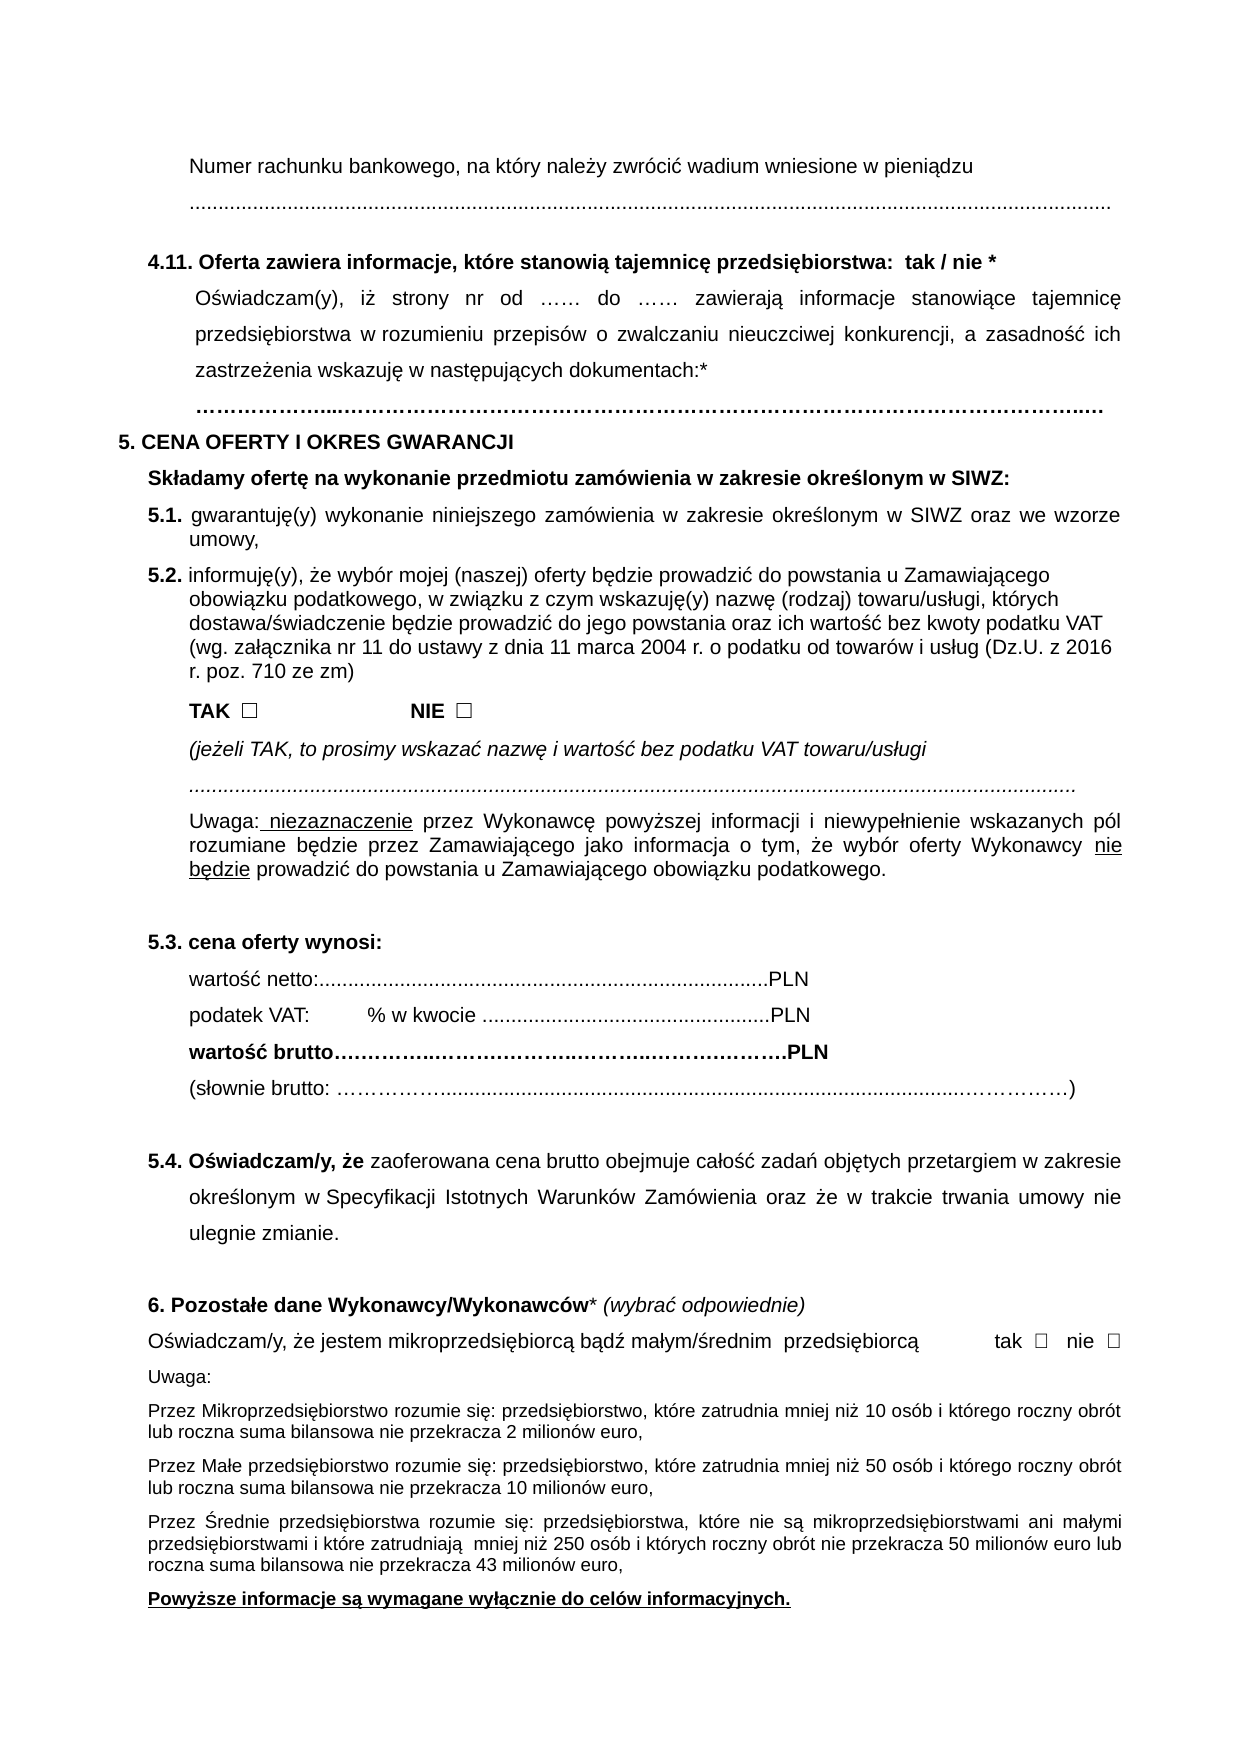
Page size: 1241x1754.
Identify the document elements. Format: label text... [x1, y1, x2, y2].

text TAK □ NIE □ [189, 695, 1122, 724]
text Składamy ofertę na wykonanie przedmiotu zamówienia w zakresie określonym w SIWZ: [148, 466, 1122, 490]
text ………………....……………………………………………………………………………………………..… [195, 394, 1122, 418]
text Przez Małe przedsiębiorstwo rozumie się: przedsiębiorstwo, które zatrudnia mniej niż 50 osób i którego roczny obrót lub roczna suma bilansowa nie przekracza 10 milionów euro, [148, 1455, 1122, 1498]
text 5.3. cena oferty wynosi: [148, 930, 1122, 954]
text Numer rachunku bankowego, na który należy zwrócić wadium wniesione w pieniądzu [189, 154, 1122, 178]
text Przez Średnie przedsiębiorstwa rozumie się: przedsiębiorstwa, które nie są mikroprzedsiębiorstwami ani małymi przedsiębiorstwami i które zatrudniają mniej niż 250 osób i których roczny obrót nie przekracza 50 milionów euro lub roczna suma bilansowa nie przekracza 43 milionów euro, [148, 1511, 1122, 1576]
text 6. Pozostałe dane Wykonawcy/Wykonawców* (wybrać odpowiednie) [148, 1293, 1122, 1317]
text 4.11. Oferta zawiera informacje, które stanowią tajemnicę przedsiębiorstwa: tak / nie * [148, 250, 1122, 274]
text 5. CENA OFERTY I OKRES GWARANCJI [118, 429, 1122, 453]
text Oświadczam(y), iż strony nr od …… do …… zawierają informacje stanowiące tajemnicę przedsiębiorstwa w rozumieniu przepisów o zwalczaniu nieuczciwej konkurencji, a zasadność ich zastrzeżenia wskazuję w następujących dokumentach:* [195, 286, 1122, 382]
text ................................................................................................................................................................ [189, 190, 1122, 214]
text Uwaga: [148, 1366, 1122, 1387]
text Uwaga: niezaznaczenie przez Wykonawcę powyższej informacji i niewypełnienie wskazanych pól rozumiane będzie przez Zamawiającego jako informacja o tym, że wybór oferty Wykonawcy nie będzie prowadzić do powstania u Zamawiającego obowiązku podatkowego. [189, 809, 1122, 881]
text podatek VAT: % w kwocie ..................................................PLN [189, 1003, 1122, 1027]
text Powyższe informacje są wymagane wyłącznie do celów informacyjnych. [148, 1588, 1122, 1610]
text (słownie brutto: ……………...........................................................................................……………) [189, 1076, 1122, 1100]
text wartość netto:..............................................................................PLN [189, 967, 1122, 991]
text Oświadczam/y, że jestem mikroprzedsiębiorcą bądź małym/średnim przedsiębiorcą tak ᾵ nie ᾵ [148, 1329, 1122, 1353]
text Przez Mikroprzedsiębiorstwo rozumie się: przedsiębiorstwo, które zatrudnia mniej niż 10 osób i którego roczny obrót lub roczna suma bilansowa nie przekracza 2 milionów euro, [148, 1400, 1122, 1443]
text 5.1. gwarantuję(y) wykonanie niniejszego zamówienia w zakresie określonym w SIWZ oraz we wzorze umowy, [148, 502, 1122, 550]
text .......................................................................................................................................................... [189, 773, 1122, 797]
text 5.2. informuję(y), że wybór mojej (naszej) oferty będzie prowadzić do powstania u Zamawiającego obowiązku podatkowego, w związku z czym wskazuję(y) nazwę (rodzaj) towaru/usługi, których dostawa/świadczenie będzie prowadzić do jego powstania oraz ich wartość bez kwoty podatku VAT (wg. załącznika nr 11 do ustawy z dnia 11 marca 2004 r. o podatku od towarów i usług (Dz.U. z 2016 r. poz. 710 ze zm) [148, 563, 1122, 683]
text 5.4. Oświadczam/y, że zaoferowana cena brutto obejmuje całość zadań objętych przetargiem w zakresie określonym w Specyfikacji Istotnych Warunków Zamówienia oraz że w trakcie trwania umowy nie ulegnie zmianie. [148, 1149, 1122, 1245]
text wartość brutto….………..……….………..………..……….……….PLN [189, 1039, 1122, 1063]
text (jeżeli TAK, to prosimy wskazać nazwę i wartość bez podatku VAT towaru/usługi [189, 736, 1122, 760]
